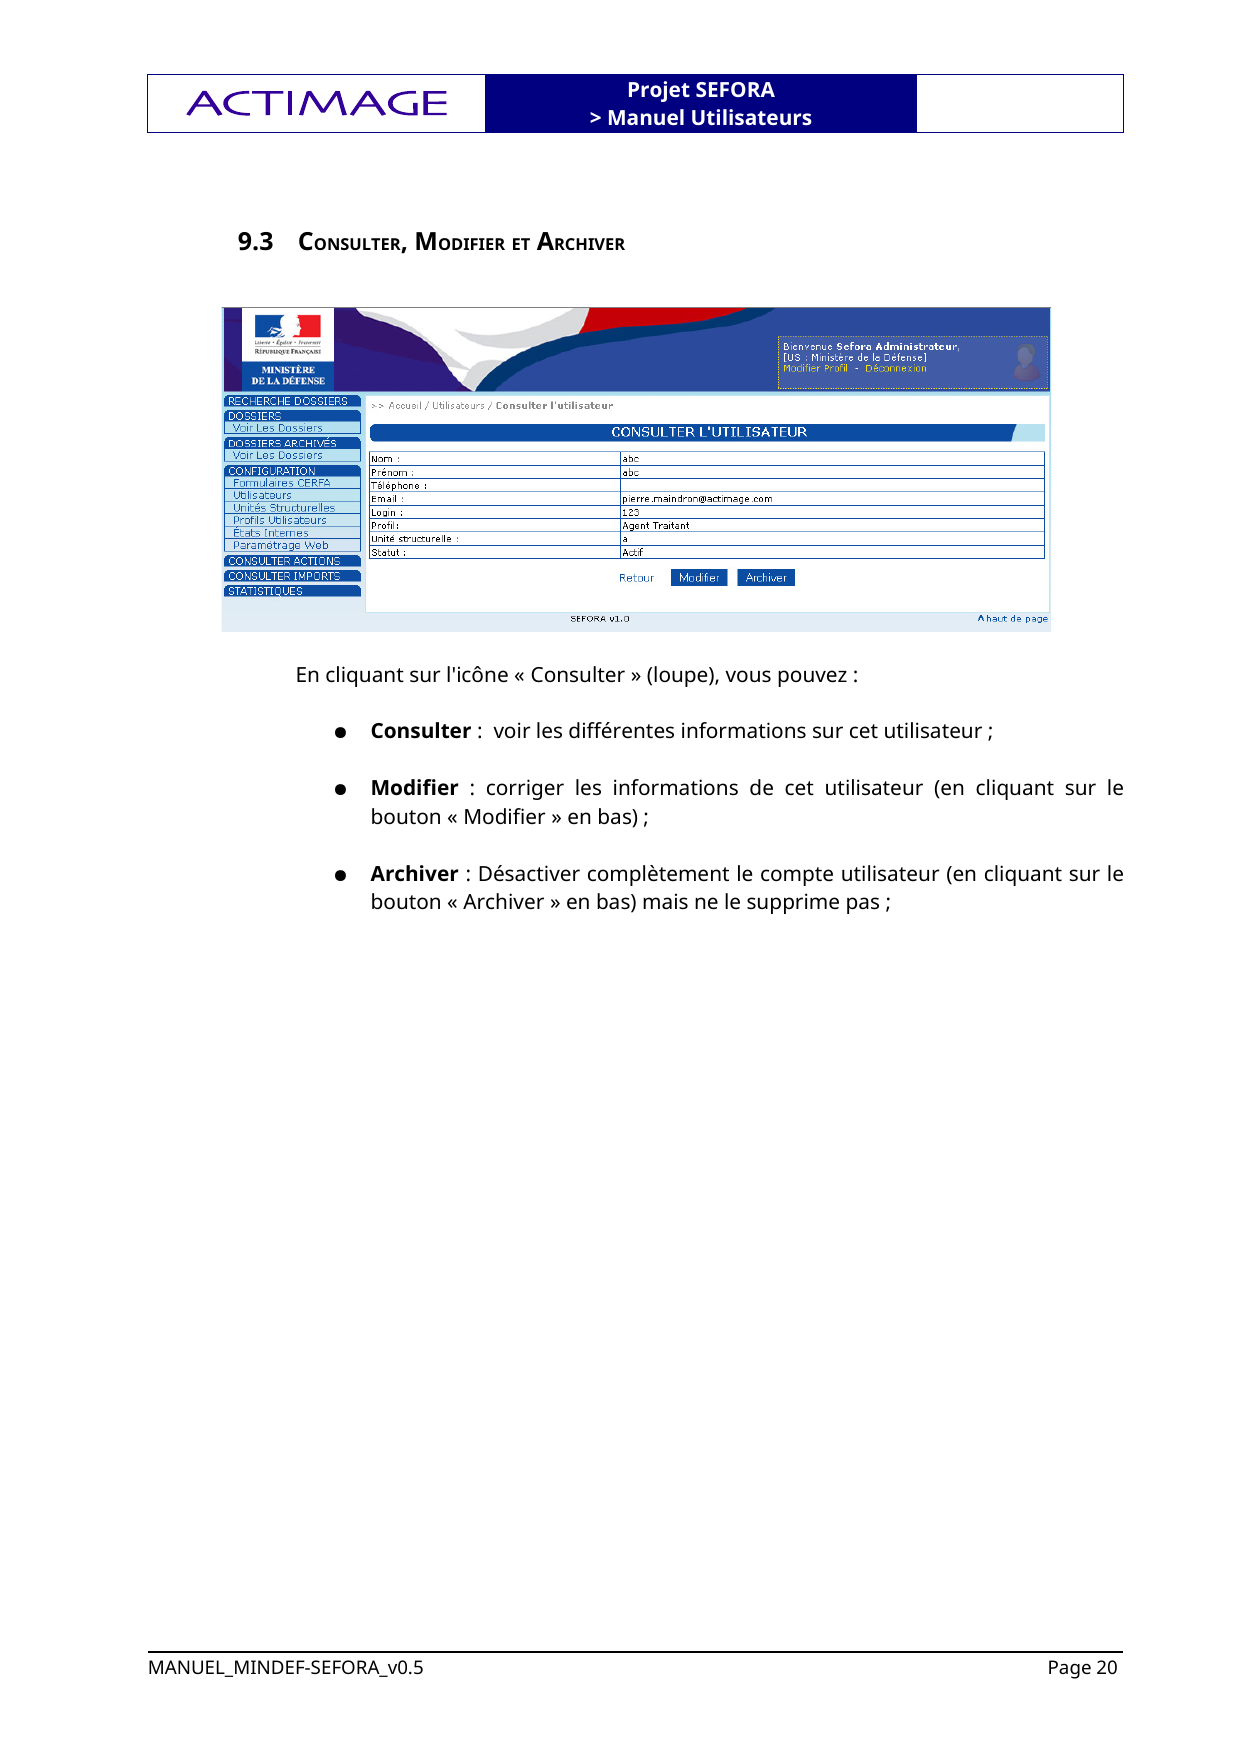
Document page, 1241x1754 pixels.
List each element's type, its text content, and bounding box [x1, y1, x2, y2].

text En cliquant sur l'icône « Consulter » (loupe), vous pouvez : [295, 660, 1125, 688]
subtitle Consulter, Modifier et Archiver [238, 224, 1125, 258]
picture [221, 307, 1052, 632]
list Archiver : Désactiver complètement le compte utilisateur (en cliquant sur le bouton « Archiver » en bas) mais ne le supprime pas ; [333, 859, 1125, 916]
list Consulter : voir les différentes informations sur cet utilisateur ; [333, 717, 1125, 745]
list Modifier : corriger les informations de cet utilisateur (en cliquant sur le bouton « Modifier » en bas) ; [333, 773, 1125, 830]
